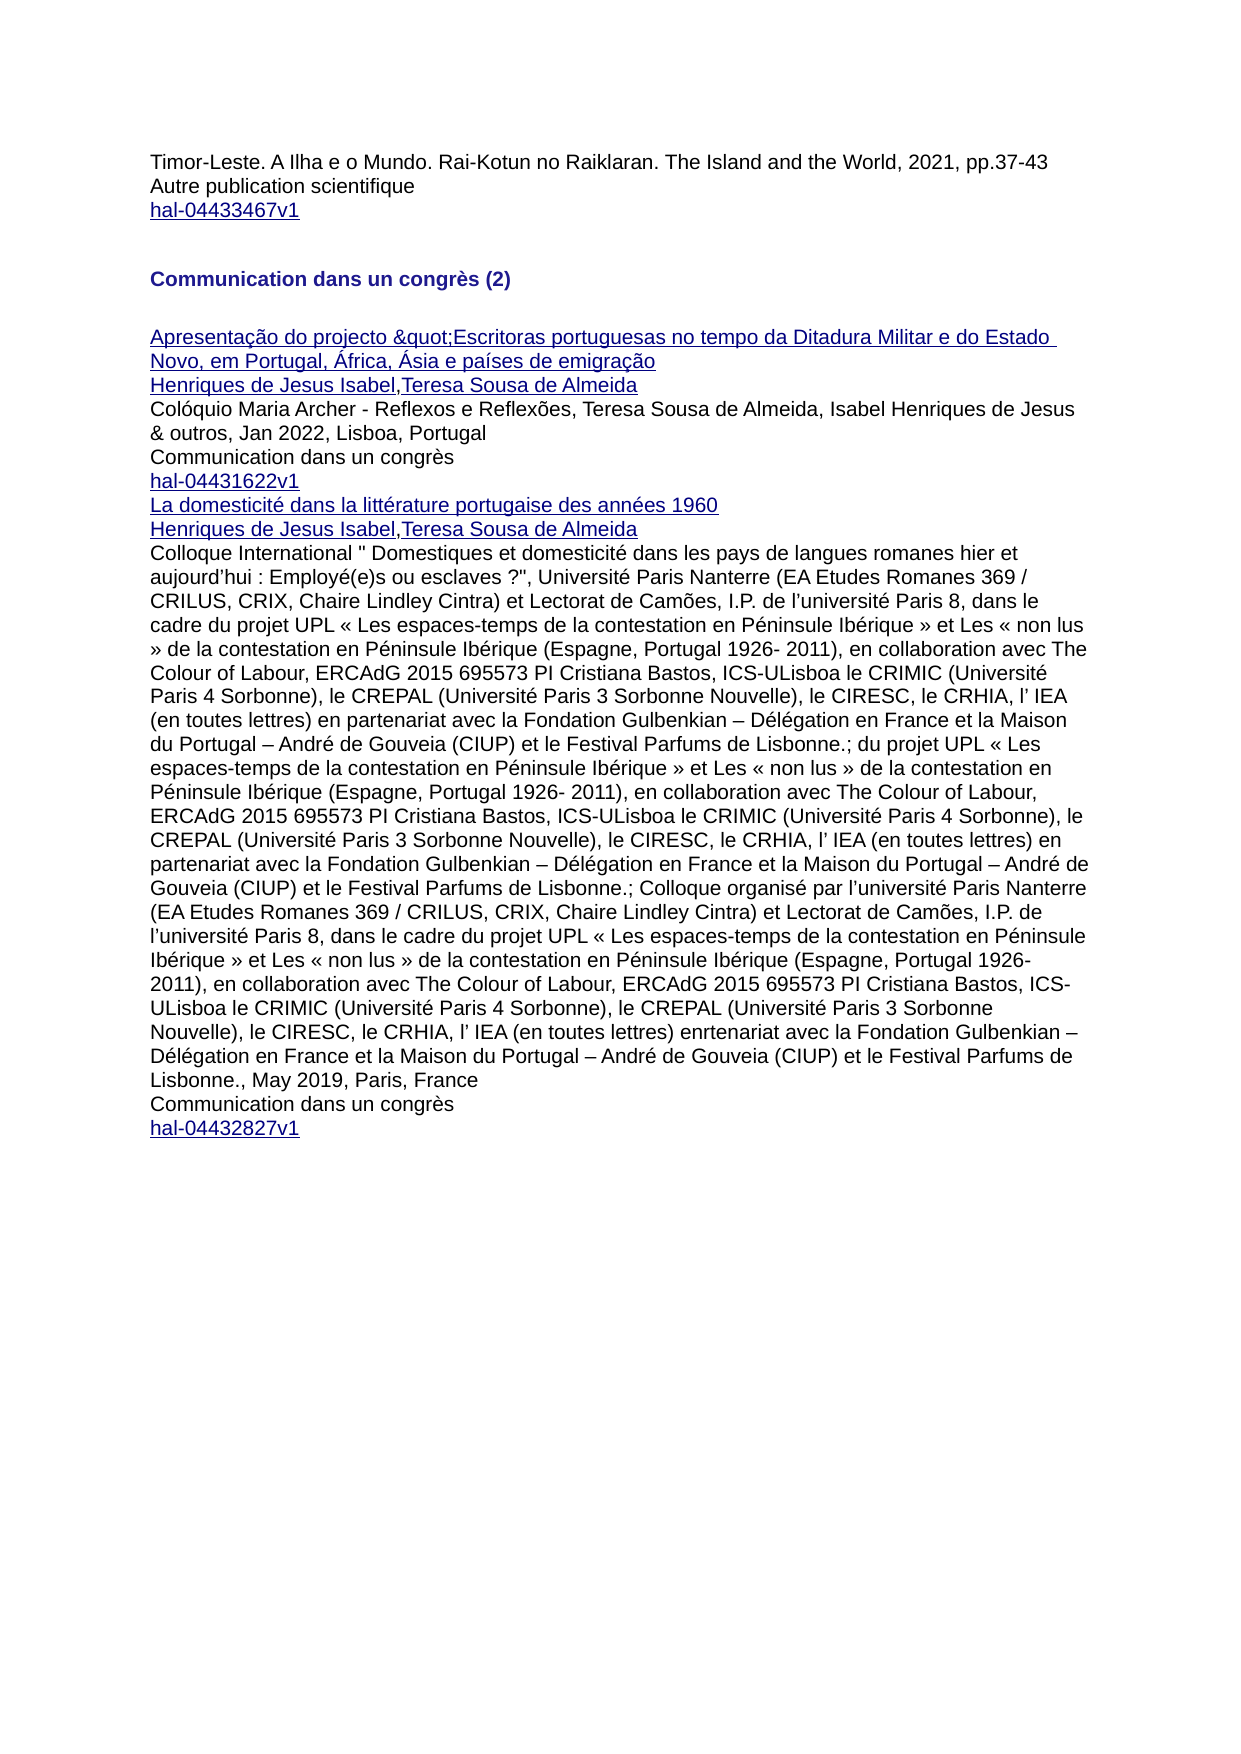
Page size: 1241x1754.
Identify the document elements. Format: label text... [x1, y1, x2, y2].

table_cell La domesticité dans la littérature portugaise des années 1960 Henriques de Jesus Isabel,Teresa Sousa de Almeida Colloque International " Domestiques et domesticité dans les pays de langues romanes hier et aujourd’hui : Employé(e)s ou esclaves ?", Université Paris Nanterre (EA Etudes Romanes 369 / CRILUS, CRIX, Chaire Lindley Cintra) et Lectorat de Camões, I.P. de l’université Paris 8, dans le cadre du projet UPL « Les espaces-temps de la contestation en Péninsule Ibérique » et Les « non lus » de la contestation en Péninsule Ibérique (Espagne, Portugal 1926- 2011), en collaboration avec The Colour of Labour, ERCAdG 2015 695573 PI Cristiana Bastos, ICS-ULisboa le CRIMIC (Université Paris 4 Sorbonne), le CREPAL (Université Paris 3 Sorbonne Nouvelle), le CIRESC, le CRHIA, l’ IEA (en toutes lettres) en partenariat avec la Fondation Gulbenkian – Délégation en France et la Maison du Portugal – André de Gouveia (CIUP) et le Festival Parfums de Lisbonne.; du projet UPL « Les espaces-temps de la contestation en Péninsule Ibérique » et Les « non lus » de la contestation en Péninsule Ibérique (Espagne, Portugal 1926- 2011), en collaboration avec The Colour of Labour, ERCAdG 2015 695573 PI Cristiana Bastos, ICS-ULisboa le CRIMIC (Université Paris 4 Sorbonne), le CREPAL (Université Paris 3 Sorbonne Nouvelle), le CIRESC, le CRHIA, l’ IEA (en toutes lettres) en partenariat avec la Fondation Gulbenkian – Délégation en France et la Maison du Portugal – André de Gouveia (CIUP) et le Festival Parfums de Lisbonne.; Colloque organisé par l’université Paris Nanterre (EA Etudes Romanes 369 / CRILUS, CRIX, Chaire Lindley Cintra) et Lectorat de Camões, I.P. de l’université Paris 8, dans le cadre du projet UPL « Les espaces-temps de la contestation en Péninsule Ibérique » et Les « non lus » de la contestation en Péninsule Ibérique (Espagne, Portugal 1926- 2011), en collaboration avec The Colour of Labour, ERCAdG 2015 695573 PI Cristiana Bastos, ICS-ULisboa le CRIMIC (Université Paris 4 Sorbonne), le CREPAL (Université Paris 3 Sorbonne Nouvelle), le CIRESC, le CRHIA, l’ IEA (en toutes lettres) enrtenariat avec la Fondation Gulbenkian – Délégation en France et la Maison du Portugal – André de Gouveia (CIUP) et le Festival Parfums de Lisbonne., May 2019, Paris, France Communication dans un congrès hal-04432827v1 [150, 493, 1090, 1139]
table_header Apresentação do projecto &quot;Escritoras portuguesas no tempo da Ditadura Militar e do Estado Novo, em Portugal, África, Ásia e países de emigração Henriques de Jesus Isabel,Teresa Sousa de Almeida Colóquio Maria Archer - Reflexos e Reflexões, Teresa Sousa de Almeida, Isabel Henriques de Jesus & outros, Jan 2022, Lisboa, Portugal Communication dans un congrès hal-04431622v1 [150, 325, 1090, 493]
table_cell Timor-Leste. A Ilha e o Mundo. Rai-Kotun no Raiklaran. The Island and the World, 2021, pp.37-43 Autre publication scientifique hal-04433467v1 [150, 150, 1090, 222]
subtitle Communication dans un congrès (2) [150, 267, 1090, 291]
